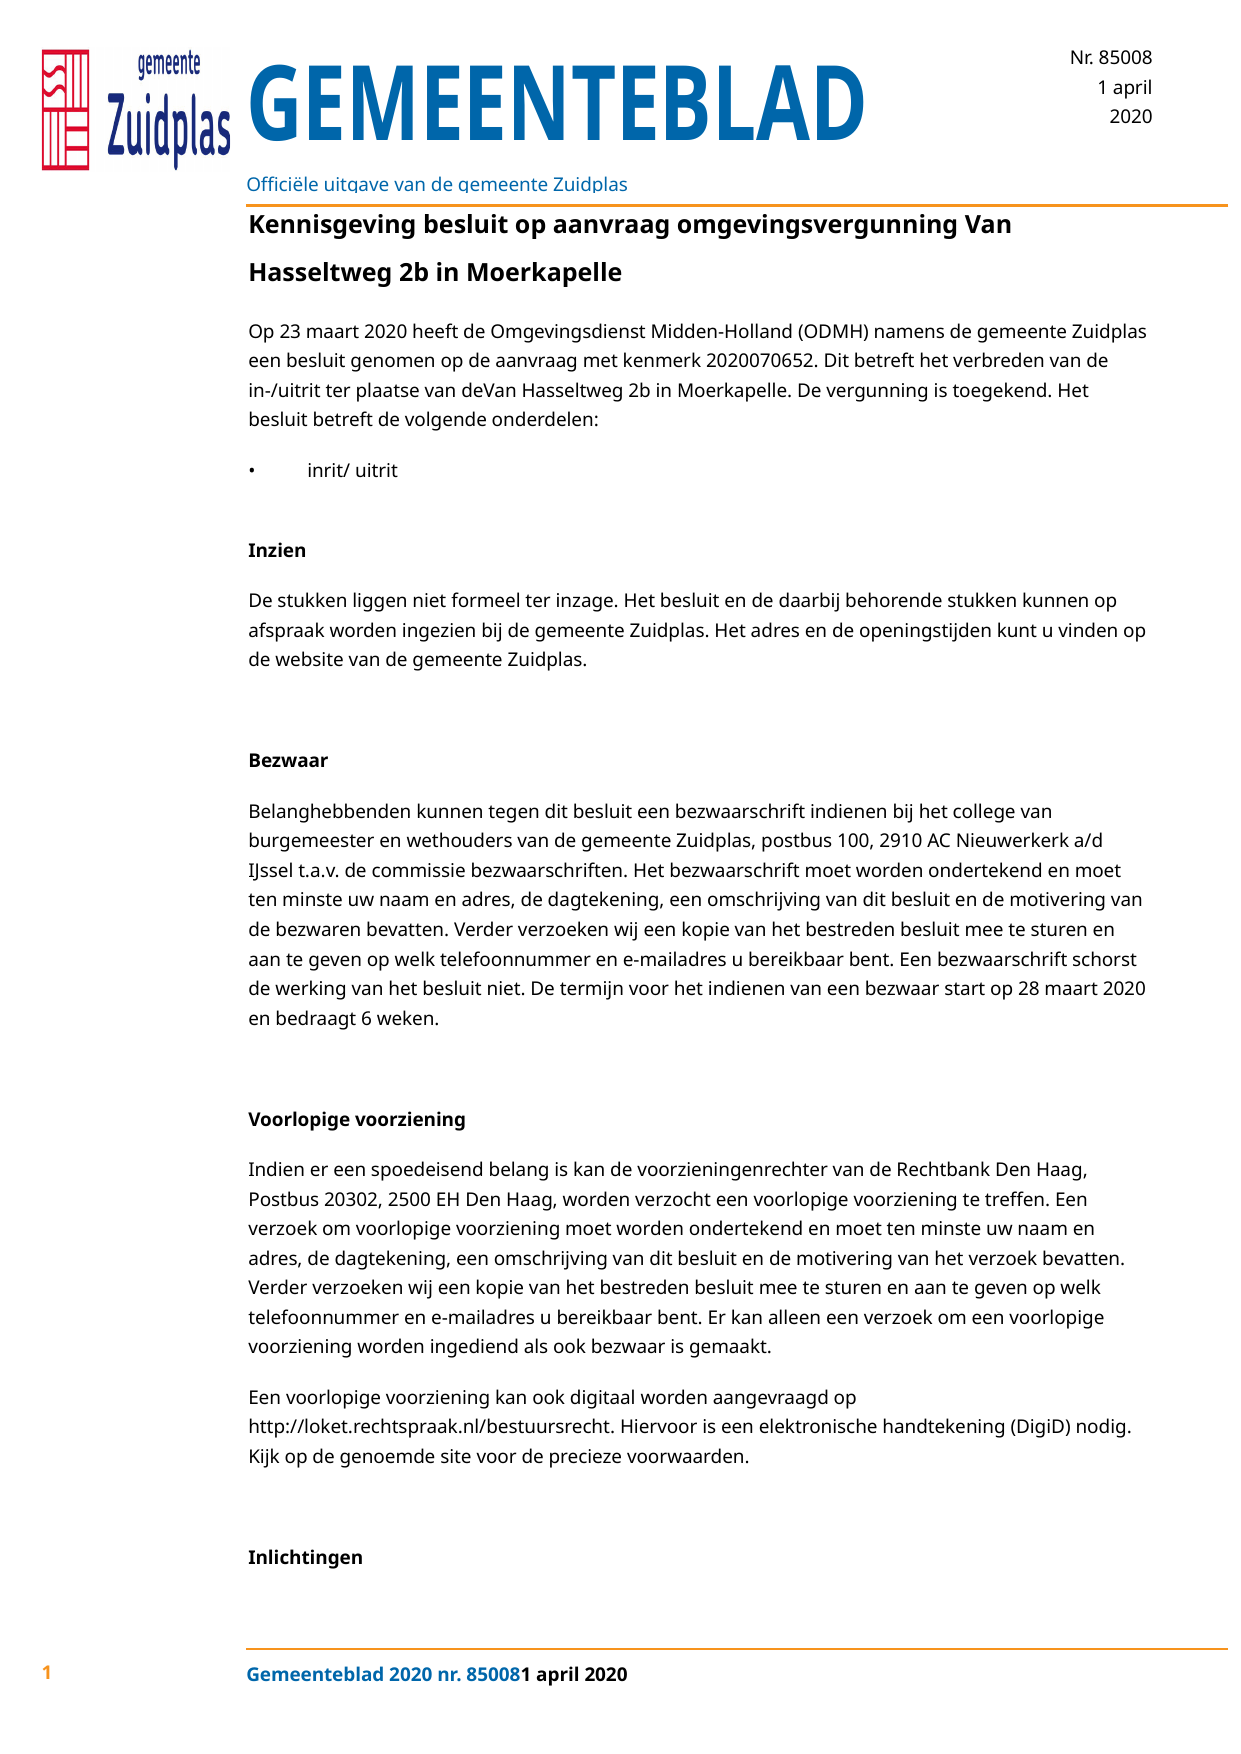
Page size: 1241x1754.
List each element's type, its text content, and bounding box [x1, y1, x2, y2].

text Indien er een spoedeisend belang is kan de voorzieningenrechter van de Rechtbank Den Haag, Postbus 20302, 2500 EH Den Haag, worden verzocht een voorlopige voorziening te treffen. Een verzoek om voorlopige voorziening moet worden ondertekend en moet ten minste uw naam en adres, de dagtekening, een omschrijving van dit besluit en de motivering van het verzoek bevatten. Verder verzoeken wij een kopie van het bestreden besluit mee te sturen en aan te geven op welk telefoonnummer en e-mailadres u bereikbaar bent. Er kan alleen een verzoek om een voorlopige voorziening worden ingediend als ook bezwaar is gemaakt. [248, 1156, 1152, 1359]
text Kennisgeving besluit op aanvraag omgevingsvergunning Van Hasseltweg 2b in Moerkapelle [248, 207, 1152, 288]
text Belanghebbenden kunnen tegen dit besluit een bezwaarschrift indienen bij het college van burgemeester en wethouders van de gemeente Zuidplas, postbus 100, 2910 AC Nieuwerkerk a/d IJssel t.a.v. de commissie bezwaarschriften. Het bezwaarschrift moet worden ondertekend en moet ten minste uw naam en adres, de dagtekening, een omschrijving van dit besluit en de motivering van de bezwaren bevatten. Verder verzoeken wij een kopie van het bestreden besluit mee te sturen en aan te geven op welk telefoonnummer en e-mailadres u bereikbaar bent. Een bezwaarschrift schorst de werking van het besluit niet. De termijn voor het indienen van een bezwaar start op 28 maart 2020 en bedraagt 6 weken. [248, 798, 1152, 1031]
text Inlichtingen [248, 1544, 1152, 1570]
list inrit/ uitrit [248, 457, 1152, 483]
text Voorlopige voorziening [248, 1106, 1152, 1132]
text Op 23 maart 2020 heeft de Omgevingsdienst Midden-Holland (ODMH) namens de gemeente Zuidplas een besluit genomen op de aanvraag met kenmerk 2020070652. Dit betreft het verbreden van de in-/uitrit ter plaatse van deVan Hasseltweg 2b in Moerkapelle. De vergunning is toegekend. Het besluit betreft de volgende onderdelen: [248, 318, 1152, 432]
text Bezwaar [248, 747, 1152, 773]
text De stukken liggen niet formeel ter inzage. Het besluit en de daarbij behorende stukken kunnen op afspraak worden ingezien bij de gemeente Zuidplas. Het adres en de openingstijden kunt u vinden op de website van de gemeente Zuidplas. [248, 587, 1152, 672]
picture [41, 47, 231, 172]
text Inzien [248, 537, 1152, 563]
text Een voorlopige voorziening kan ook digitaal worden aangevraagd op http://loket.rechtspraak.nl/bestuursrecht. Hiervoor is een elektronische handtekening (DigiD) nodig. Kijk op de genoemde site voor de precieze voorwaarden. [248, 1384, 1152, 1469]
